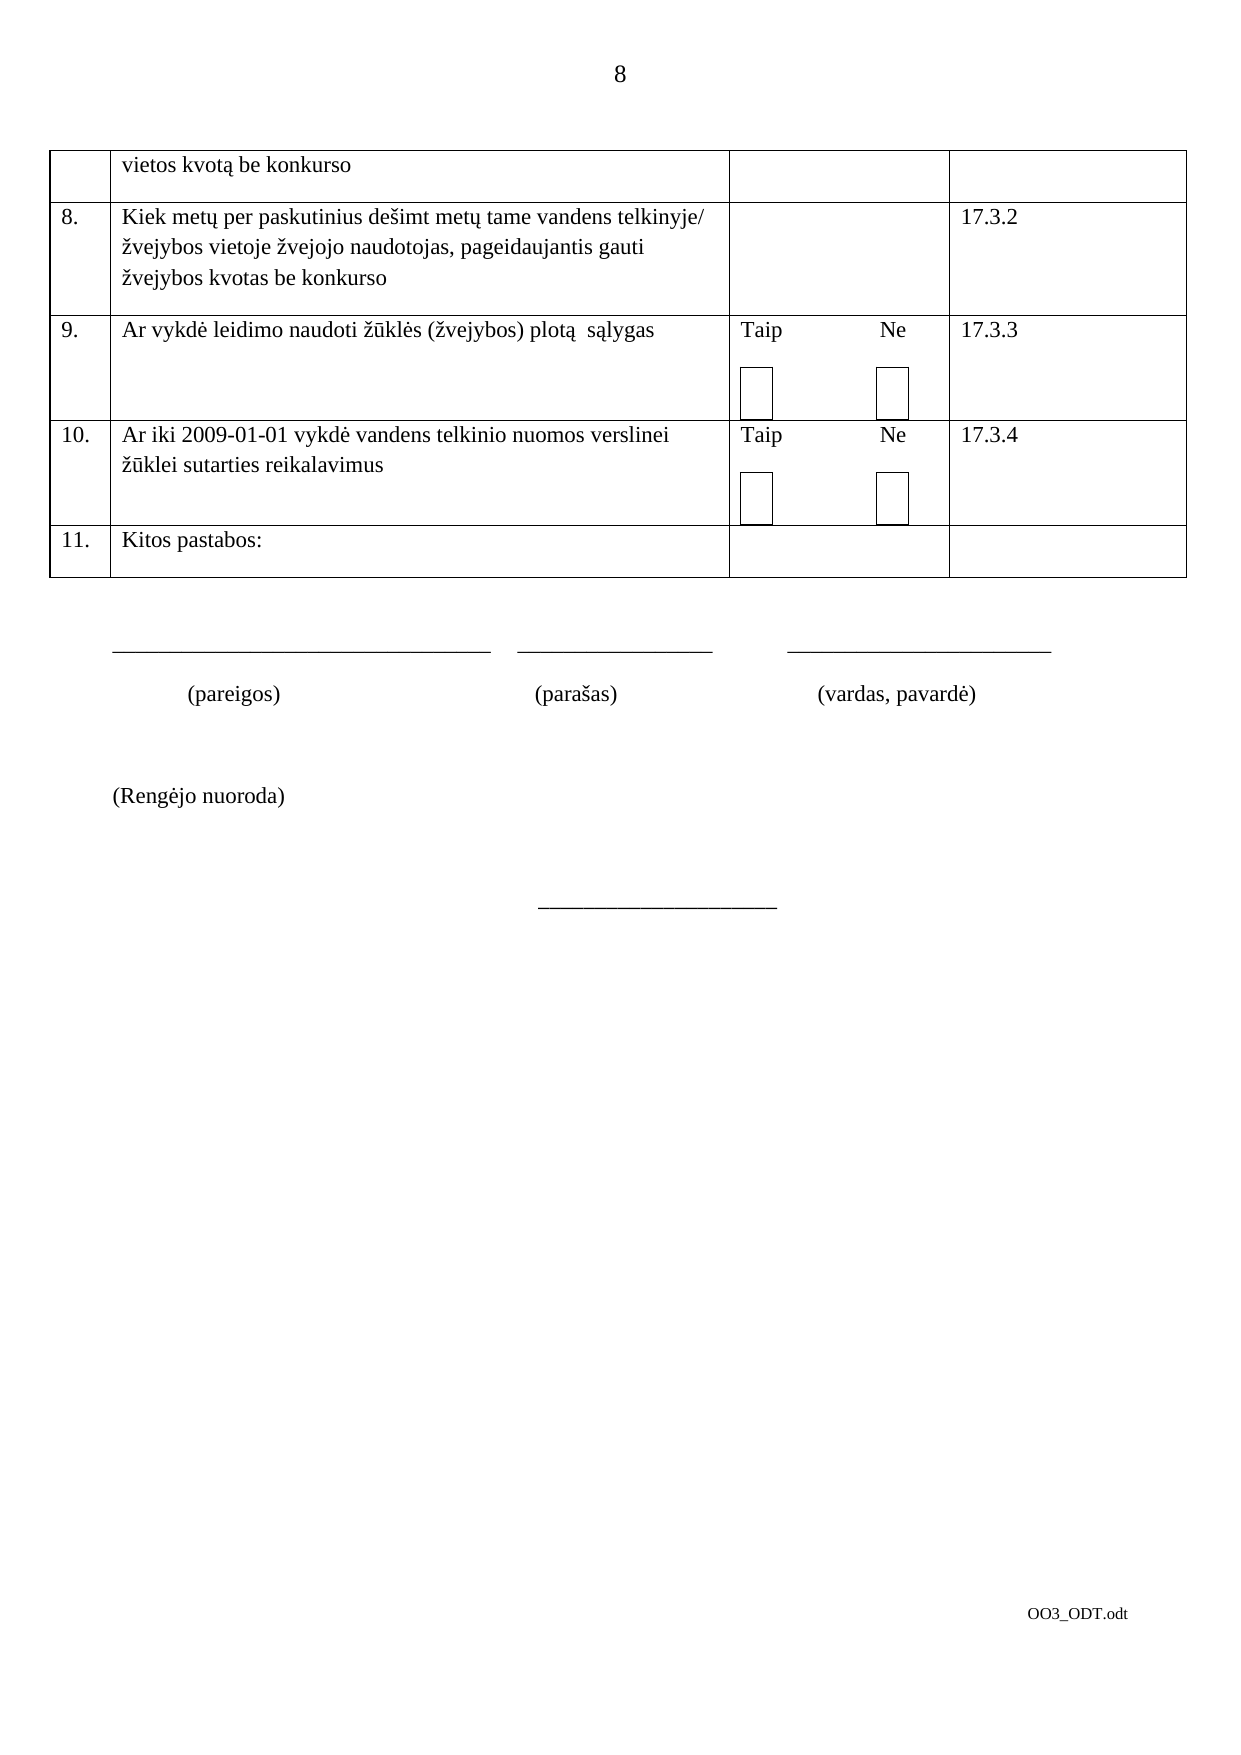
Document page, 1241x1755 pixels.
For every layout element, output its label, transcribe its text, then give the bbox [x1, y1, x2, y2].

table_cell 11. [51, 526, 110, 577]
table_cell [51, 151, 110, 202]
table_cell Ar iki 2009-01-01 vykdė vandens telkinio nuomos verslinei žūklei sutarties reikalavimus [111, 421, 729, 525]
text _____________________ [112, 884, 1128, 913]
table_header [773, 367, 876, 419]
table_cell [730, 203, 949, 314]
table_cell [730, 151, 949, 202]
table_cell Ar vykdė leidimo naudoti žūklės (žvejybos) plotą sąlygas [111, 316, 729, 420]
table_header [877, 473, 908, 524]
text _________________________________ _________________ _______________________ [112, 629, 1128, 656]
table_cell 8. [51, 203, 110, 314]
table_cell 9. [51, 316, 110, 420]
table_cell 10. [51, 421, 110, 525]
table_cell vietos kvotą be konkurso [111, 151, 729, 202]
table_cell 17.3.3 [950, 316, 1186, 420]
table_cell Taip Ne [730, 316, 949, 420]
table_cell [950, 151, 1186, 202]
text (Rengėjo nuoroda) [112, 782, 1128, 809]
table_header [741, 368, 772, 419]
table_cell 17.3.4 [950, 421, 1186, 525]
table_header [741, 473, 772, 524]
table_header [877, 368, 908, 419]
text (pareigos) (parašas) (vardas, pavardė) [112, 680, 1128, 707]
table_header [773, 472, 876, 524]
table_cell 17.3.2 [950, 203, 1186, 314]
table_cell Kiek metų per paskutinius dešimt metų tame vandens telkinyje/ žvejybos vietoje žvejojo naudotojas, pageidaujantis gauti žvejybos kvotas be konkurso [111, 203, 729, 314]
table_cell Taip Ne [730, 421, 949, 525]
table_cell [950, 526, 1186, 577]
table_cell Kitos pastabos: [111, 526, 729, 577]
table_cell [730, 526, 949, 577]
